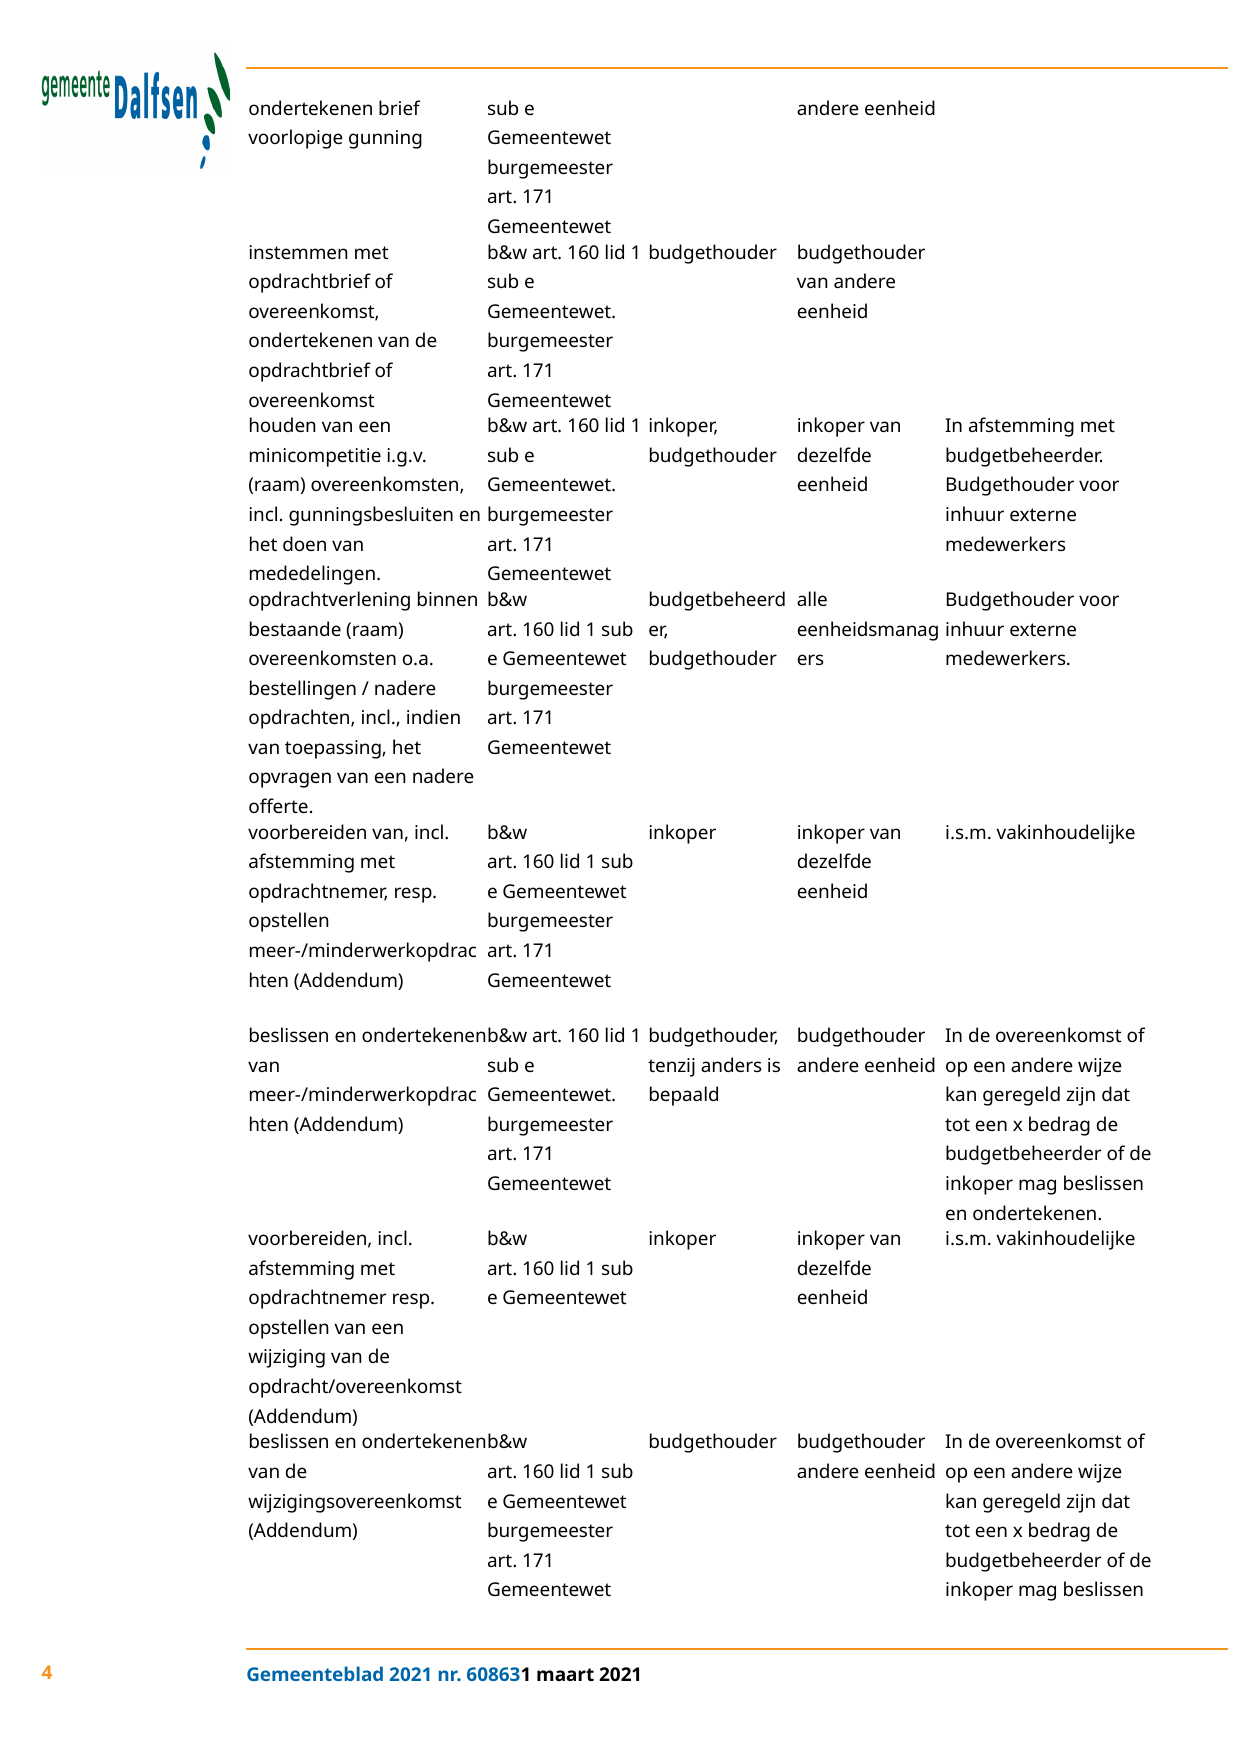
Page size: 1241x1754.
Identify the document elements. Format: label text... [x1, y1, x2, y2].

table_cell houden van een minicompetitie i.g.v. (raam) overeenkomsten, incl. gunningsbesluiten en het doen van mededelingen. [248, 413, 487, 586]
table_cell andere eenheid [797, 95, 945, 239]
table_cell b&w art. 160 lid 1 sub e Gemeentewet burgemeester art. 171 Gemeentewet [487, 1429, 648, 1602]
table_cell b&w art. 160 lid 1 sub e Gemeentewet burgemeester art. 171 Gemeentewet [487, 819, 648, 1022]
table_cell budgethouder andere eenheid [797, 1429, 945, 1602]
table_cell In afstemming met budgetbeheerder. Budgethouder voor inhuur externe medewerkers [945, 413, 1152, 586]
table_cell ondertekenen brief voorlopige gunning [248, 95, 487, 239]
table_cell inkoper van dezelfde eenheid [797, 1225, 945, 1429]
table_cell b&w art. 160 lid 1 sub e Gemeentewet. burgemeester art. 171 Gemeentewet [487, 1022, 648, 1225]
table_cell inkoper van dezelfde eenheid [797, 819, 945, 1022]
table_cell [945, 239, 1152, 412]
table_cell alle eenheidsmanagers [797, 586, 945, 819]
table_cell budgethouder van andere eenheid [797, 239, 945, 412]
table_cell sub e Gemeentewet burgemeester art. 171 Gemeentewet [487, 95, 648, 239]
table_cell budgethouder, tenzij anders is bepaald [648, 1022, 797, 1225]
table_cell In de overeenkomst of op een andere wijze kan geregeld zijn dat tot een x bedrag de budgetbeheerder of de inkoper mag beslissen en ondertekenen. [945, 1022, 1152, 1225]
table_cell budgetbeheerder, budgethouder [648, 586, 797, 819]
table_cell [648, 95, 797, 239]
table_cell [945, 95, 1152, 239]
table_cell budgethouder [648, 239, 797, 412]
table_cell beslissen en ondertekenen van de wijzigingsovereenkomst (Addendum) [248, 1429, 487, 1602]
table_cell voorbereiden, incl. afstemming met opdrachtnemer resp. opstellen van een wijziging van de opdracht/overeenkomst (Addendum) [248, 1225, 487, 1429]
table_cell b&w art. 160 lid 1 sub e Gemeentewet burgemeester art. 171 Gemeentewet [487, 586, 648, 819]
table_cell beslissen en ondertekenen van meer-/minderwerkopdrachten (Addendum) [248, 1022, 487, 1225]
table_cell voorbereiden van, incl. afstemming met opdrachtnemer, resp. opstellen meer-/minderwerkopdrachten (Addendum) [248, 819, 487, 1022]
table_cell inkoper, budgethouder [648, 413, 797, 586]
table_cell b&w art. 160 lid 1 sub e Gemeentewet [487, 1225, 648, 1429]
table_cell i.s.m. vakinhoudelijke [945, 1225, 1152, 1429]
table_cell budgethouder andere eenheid [797, 1022, 945, 1225]
table_cell budgethouder [648, 1429, 797, 1602]
table_cell i.s.m. vakinhoudelijke [945, 819, 1152, 1022]
table_cell inkoper [648, 819, 797, 1022]
table_cell inkoper van dezelfde eenheid [797, 413, 945, 586]
table_cell opdrachtverlening binnen bestaande (raam) overeenkomsten o.a. bestellingen / nadere opdrachten, incl., indien van toepassing, het opvragen van een nadere offerte. [248, 586, 487, 819]
table_cell In de overeenkomst of op een andere wijze kan geregeld zijn dat tot een x bedrag de budgetbeheerder of de inkoper mag beslissen [945, 1429, 1152, 1602]
table_cell b&w art. 160 lid 1 sub e Gemeentewet. burgemeester art. 171 Gemeentewet [487, 413, 648, 586]
table_cell instemmen met opdrachtbrief of overeenkomst, ondertekenen van de opdrachtbrief of overeenkomst [248, 239, 487, 412]
table_cell inkoper [648, 1225, 797, 1429]
table_cell b&w art. 160 lid 1 sub e Gemeentewet. burgemeester art. 171 Gemeentewet [487, 239, 648, 412]
picture [41, 47, 231, 172]
table_cell Budgethouder voor inhuur externe medewerkers. [945, 586, 1152, 819]
